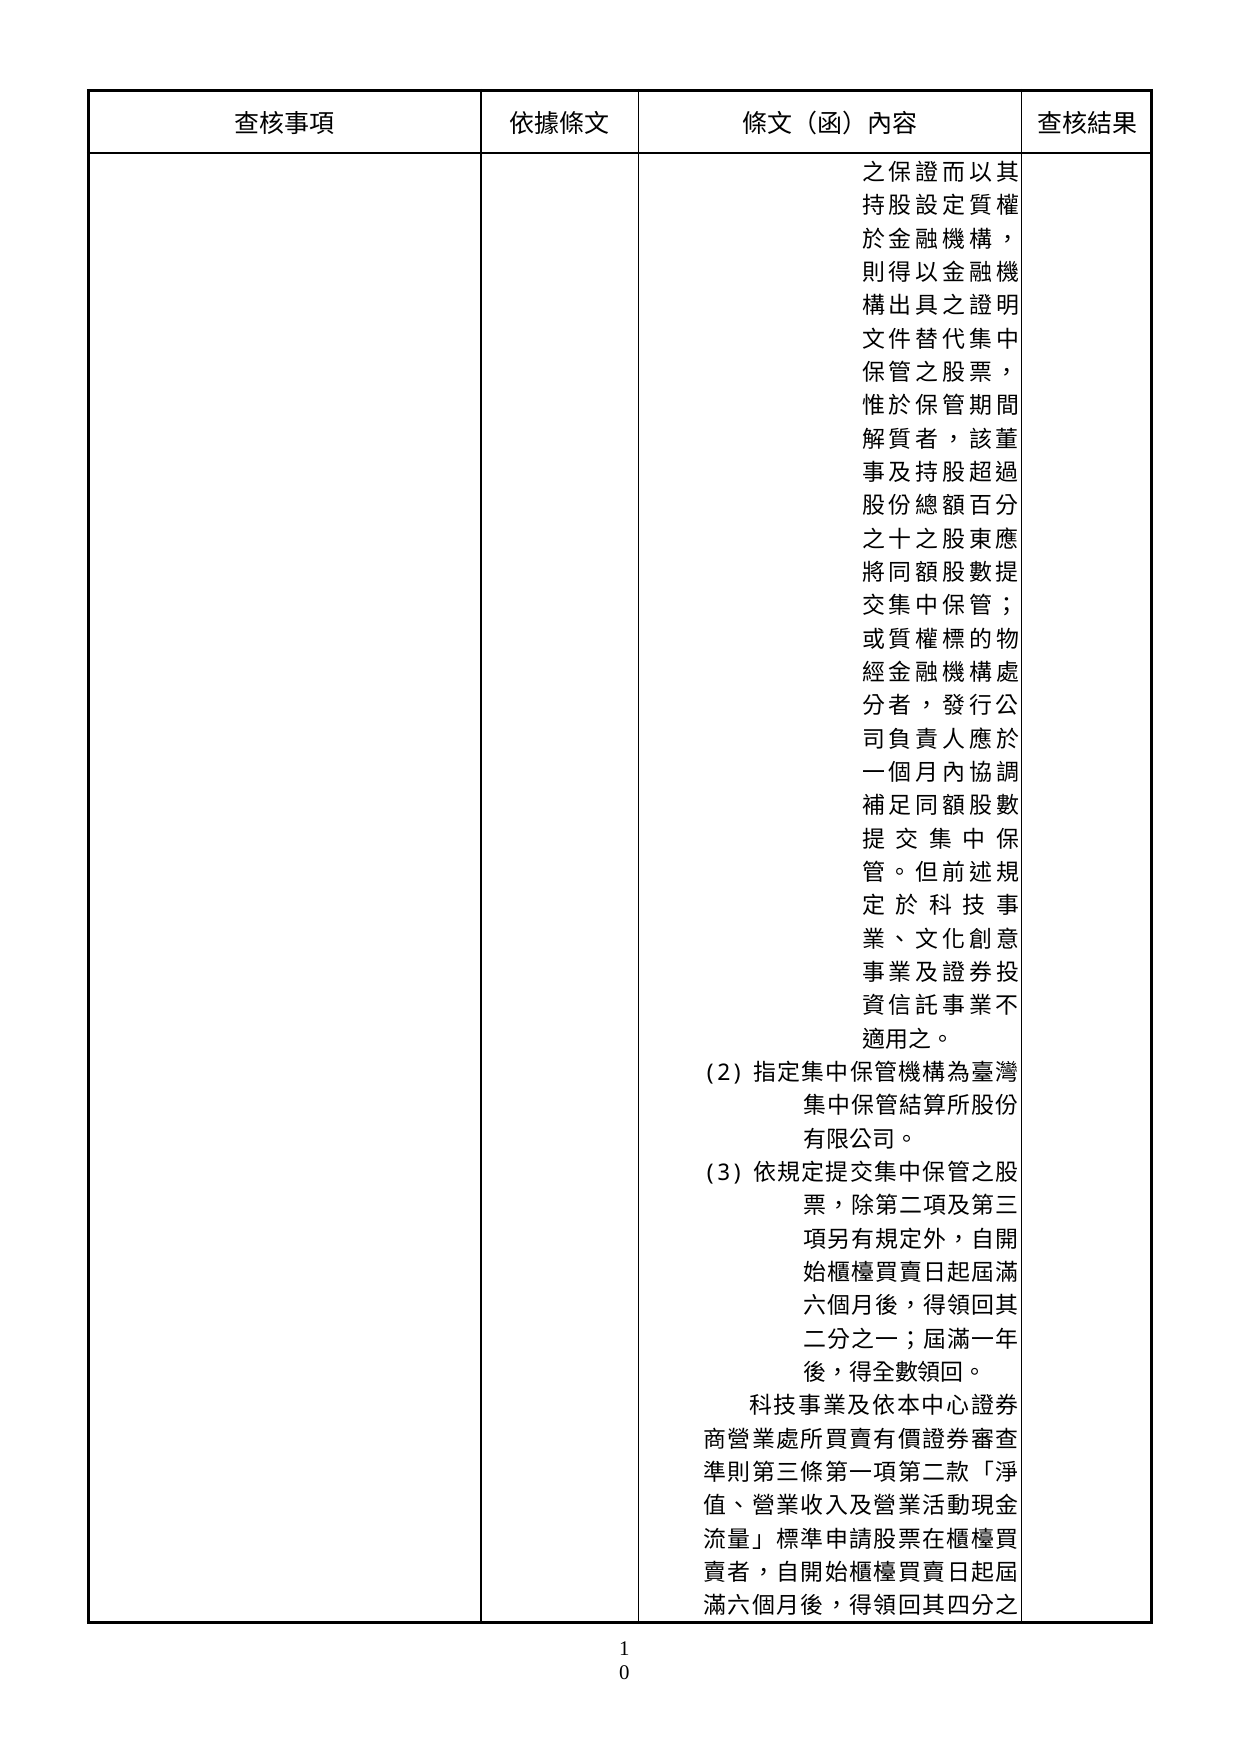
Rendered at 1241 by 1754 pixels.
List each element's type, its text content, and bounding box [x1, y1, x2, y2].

table_cell [1022, 154, 1150, 1621]
table_header 條文（函）內容 [639, 92, 1021, 152]
table_header 依據條文 [482, 92, 638, 152]
table_header 查核事項 [90, 92, 480, 152]
table_cell 公司股票應集中保管人員，將其持股總額依本中心有關規定辦理集中保管及屆期領回等事宜。就集中保管及屆期領回等事宜之有關規定，由本中心另訂之。 公營事業申請股票在櫃檯買賣者，無此限制。 證券投資信託事業之董事及持股超過股份總額百分之五之股東，應依第一項第四款有關規定辦理集中保管及屆期領回等事宜。 公開發行公司取得中央目的事業主管機關出具其係屬科技事業或文化創意事業且具市場性之評估意見者，得不受第一項第二款規定之限制，但科技事業最近期經會計師查核簽證或核閱財務報告之淨值不低於股本三分之二。科技事業及文化創意事業之股票集中保管及屆期領回等事宜，應依本中心之相關規定辦理。 本中心證券商營業處所買賣有價證券審查準則第三條第一項第四款有關規定： 集中保管股票之比率 股票應集中保管人員，除下列特定事業另為規定外，係指董事及持股超過股份總額百分之十之股東： 科技事業之董事、總經理、研發主管、持股超過股份總額百分之五之股東，及以專利權或專門技術出資而在公司任有職務並持有公司申請上櫃時已發行股份總數達千分之五或十萬股以上之股東。 文化創意事業之董事、持股超過股份總額百分之五之股東，及以專利權或專門技術出資而在公司任有職務並持有公司申請上櫃時已發行股份總數達千分之五或十萬股以上之股東。 證券投資信託事業董事、持股超過股份總額百分之五之股東。 科技事業、文化創意事業或證券投資信託事業於登錄興櫃股票期間，其推薦證券商因認購或因買賣營業證券，致持股超過已發行股份總額百分之五者，不在此限。 前項股票應集中保管人員應將其申請書件上所載持股，扣除委託推薦證券商辦理承銷股數後，全數提交集中保管，且總計不得低於申請上櫃時公司已募集發行普通股股份總額依本項第二段規定所計算之比率；申請公司為證券投資信託事業者，總計不得低於申請上櫃時股份總額百分之五十。如有不足者，應協調其他股東補足之。 本項第一段所規定之申請上櫃時股份總額，應依下列方式計算其應提交集中保管之總計比率： 申請上櫃時股份總額在三千萬股以下者，應提交股份總額百分之二十五。 申請上櫃時股份總額超過三千萬股至一億股以下者，除依前款規定辦理外，超過三千萬股部分，應提交股份總額百分之二十。 申請上櫃時股份總額超過一億股至二億股以下者，除依前款規定辦理外，超過一億股部分，應提交股份總額百分之十。 申請上櫃時股份總額超過二億股者，除依前款規定辦理外，超過二億股部分，應提交股份總額百分之五。 股票應集中保管人員就申請上櫃日至掛牌日止之期間，發行公司增資發行並完成經濟部變更登記者，其所因此而取得之增資新股，及因其他原因而取得之股票，皆不得予以質押或移轉等處分，全數應一併提交集中保管。於掛牌日止尚未現實取得股票者，應承諾於現實取得股票後提交集中保管。前揭所稱之其他原因，係指繼承、受贈、興櫃市場買進等原因。 委託推薦證券商辦理承銷之股數本已扣除無須提交集中保管，但實際於過額配售中，未能出售之部分，仍應於推薦證券商退還後，於掛牌前將其提交集中保管。 至於推薦證券商於掛牌首五個營業日執行穩定價格措施，致有由市場買回之股份，則無需將其提交集中保管。 依規定提交集中保管之股票總數，經核計超過發行公司申請上櫃時股份總額之百分之五十且該發行公司之實收資本額達新臺幣三百億元者，該應提交集中保管之股數超過上開申請上櫃時股份總額之百分之五十部分，如係發行公司之董事及持股超過股份總額百分之十之股東為該發行公司或其本人資金融通之保證而以其持股設定質權於金融機構，則得以金融機構出具之證明文件替代集中保管之股票，惟於保管期間解質者，該董事及持股超過股份總額百分之十之股東應將同額股數提交集中保管；或質權標的物經金融機構處分者，發行公司負責人應於一個月內協調補足同額股數提交集中保管。但前述規定於科技事業、文化創意事業及證券投資信託事業不適用之。 指定集中保管機構為臺灣集中保管結算所股份有限公司。 依規定提交集中保管之股票，除第二項及第三項另有規定外，自開始櫃檯買賣日起屆滿六個月後，得領回其二分之一；屆滿一年後，得全數領回。 科技事業及依本中心證券商營業處所買賣有價證券審查準則第三條第一項第二款「淨值、營業收入及營業活動現金流量」標準申請股票在櫃檯買賣者，自開始櫃檯買賣日起屆滿六個月後，得領回其四分之一，其後每屆滿六個月可繼續領回四分之一；屆滿二年後，得全數領回。 證券投資信託事業依規定提交集中保管之股票，自開始櫃檯買賣日起屆滿一年後，得領回其二分之一；屆滿二年後，得全數領回。 股票之保管效力不因原持有人身分變更而受影響。 股票應集保人員於保管期間內不得中途解約，保管憑證不得轉讓或質押。 依規定應提交保管之股票，如其股東之股權屬公庫所有而受公庫法第三條之規範者，可不受本規定之拘束。 依規定辦理股票集中保管後，於保管期間屆滿前，遇有辦理提交集中保管之股票，因法院之執行命令或其他原因被領回，致集中保管之股票數量低於保管期間內依規定計算應有之股數時，應由發行公司負責人於一個月內協調補足之。 [639, 154, 1021, 1621]
table_cell [90, 154, 480, 1621]
table_cell [482, 154, 638, 1621]
table_header 查核結果 [1022, 92, 1150, 152]
